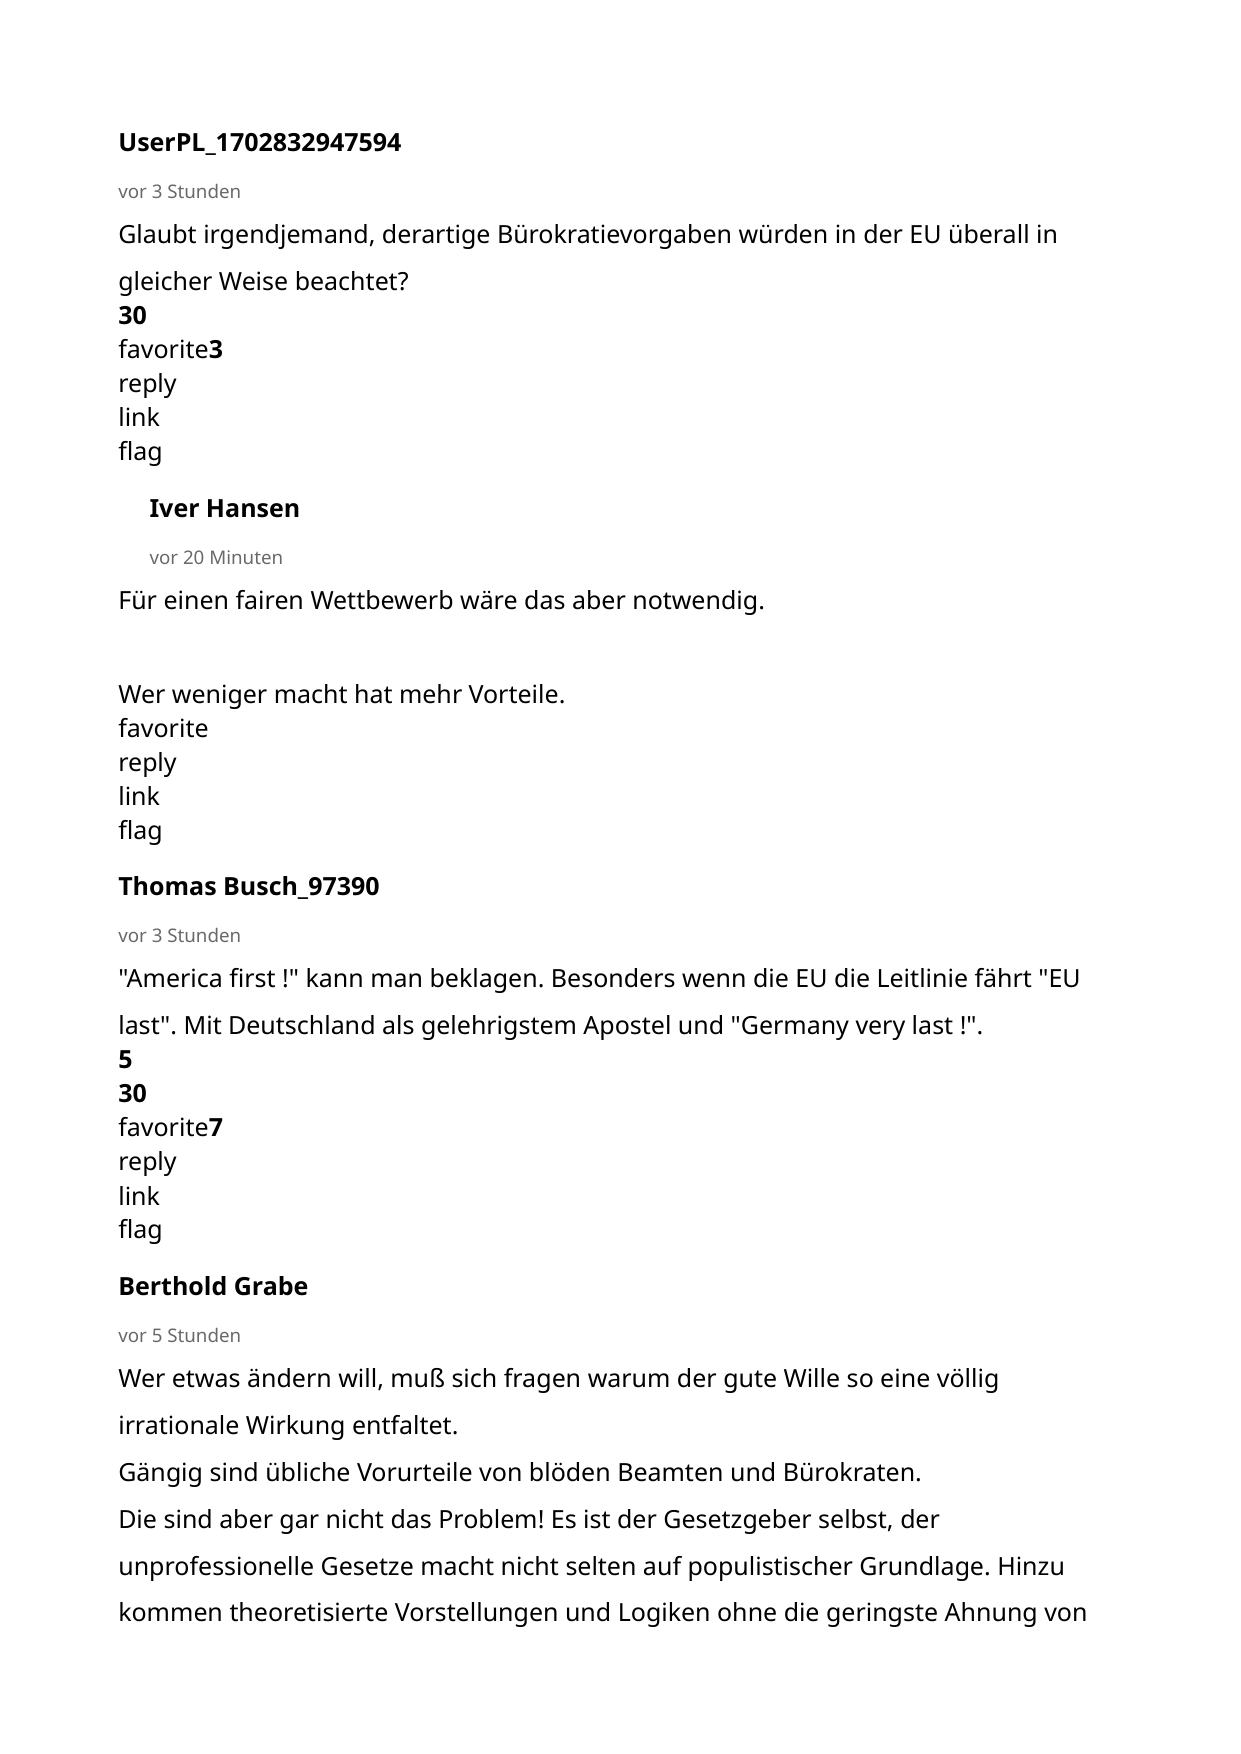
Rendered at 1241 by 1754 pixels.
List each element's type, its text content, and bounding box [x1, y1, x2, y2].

text link [118, 1178, 1122, 1212]
text flag [118, 812, 1122, 847]
text Wer etwas ändern will, muß sich fragen warum der gute Wille so eine völlig irrationale Wirkung entfaltet. Gängig sind übliche Vorurteile von blöden Beamten und Bürokraten. Die sind aber gar nicht das Problem! Es ist der Gesetzgeber selbst, der unprofessionelle Gesetze macht nicht selten auf populistischer Grundlage. Hinzu kommen theoretisierte Vorstellungen und Logiken ohne die geringste Ahnung von [118, 1348, 1122, 1629]
text reply [118, 1144, 1122, 1178]
text flag [118, 434, 1122, 468]
text 30 [118, 298, 1122, 332]
text favorite7 [118, 1110, 1122, 1144]
text Thomas Busch_97390 [118, 862, 1114, 903]
text 30 [118, 1076, 1122, 1110]
text link [118, 400, 1122, 434]
text 5 [118, 1042, 1122, 1076]
text Für einen fairen Wettbewerb wäre das aber notwendig. Wer weniger macht hat mehr Vorteile. [118, 570, 1122, 710]
text reply [118, 366, 1122, 400]
text Berthold Grabe [118, 1262, 1114, 1302]
text vor 5 Stunden [118, 1318, 1122, 1348]
text Glaubt irgendjemand, derartige Bürokratievorgaben würden in der EU überall in gleicher Weise beachtet? [118, 204, 1122, 298]
text favorite3 [118, 332, 1122, 366]
text link [118, 778, 1122, 812]
text vor 3 Stunden [118, 918, 1122, 948]
text favorite [118, 710, 1122, 744]
text vor 20 Minuten [149, 540, 1122, 570]
text "America first !" kann man beklagen. Besonders wenn die EU die Leitlinie fährt "EU last". Mit Deutschland als gelehrigstem Apostel und "Germany very last !". [118, 948, 1122, 1042]
text vor 3 Stunden [118, 174, 1122, 204]
text Iver Hansen [149, 484, 1114, 524]
text UserPL_1702832947594 [118, 118, 1114, 159]
text flag [118, 1212, 1122, 1246]
text reply [118, 744, 1122, 778]
